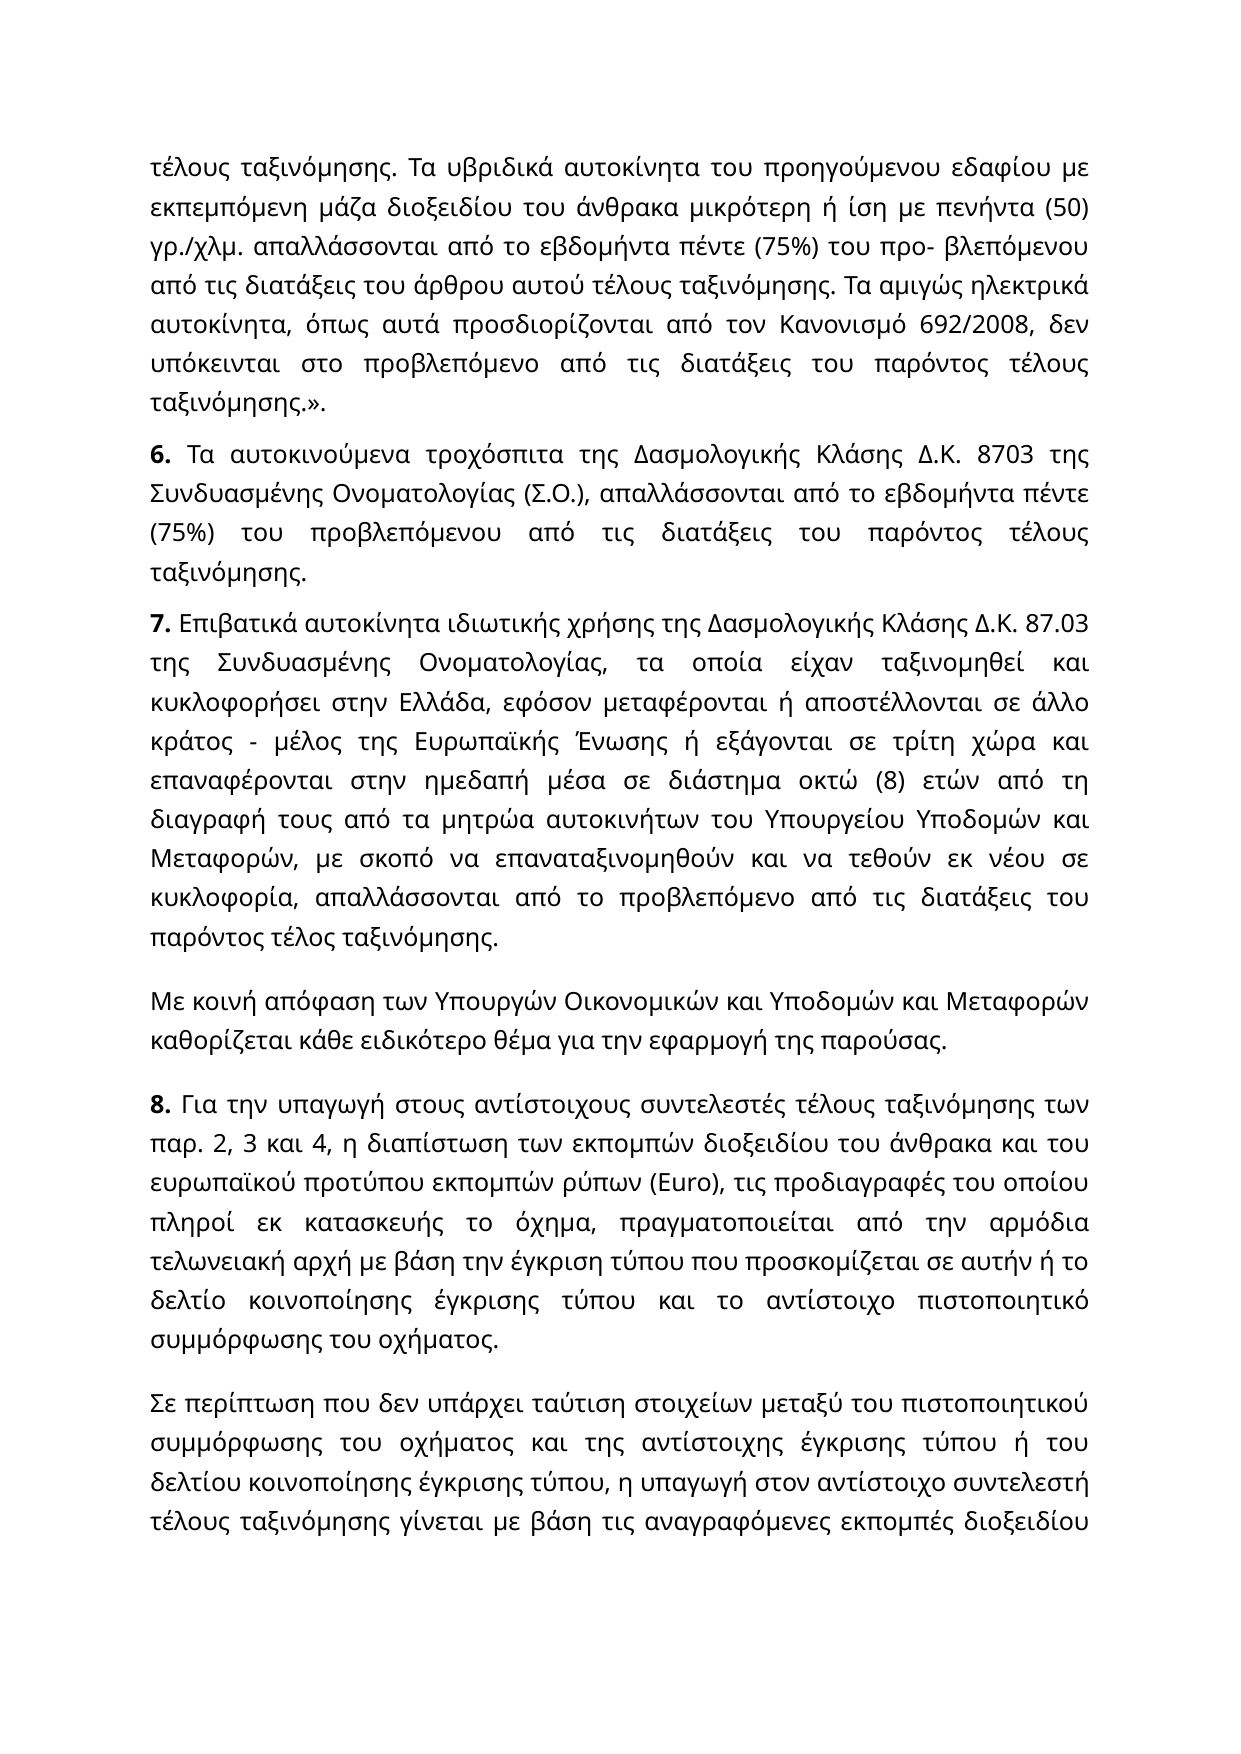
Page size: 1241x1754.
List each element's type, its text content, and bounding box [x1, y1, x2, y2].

text 7. Επιβατικά αυτοκίνητα ιδιωτικής χρήσης της Δασμολογικής Κλάσης Δ.Κ. 87.03 της Συνδυασμένης Ονοματολογίας, τα οποία είχαν ταξινομηθεί και κυκλοφορήσει στην Ελλάδα, εφόσον μεταφέρονται ή αποστέλλονται σε άλλο κράτος - μέλος της Ευρωπαϊκής Ένωσης ή εξάγονται σε τρίτη χώρα και επαναφέρονται στην ημεδαπή μέσα σε διάστημα οκτώ (8) ετών από τη διαγραφή τους από τα μητρώα αυτοκινήτων του Υπουργείου Υποδομών και Μεταφορών, με σκοπό να επαναταξινομηθούν και να τεθούν εκ νέου σε κυκλοφορία, απαλλάσσονται από το προβλεπόμενο από τις διατάξεις του παρόντος τέλος ταξινόμησης. [150, 606, 1090, 953]
text 6. Τα αυτοκινούμενα τροχόσπιτα της Δασμολογικής Κλάσης Δ.Κ. 8703 της Συνδυασμένης Ονοματολογίας (Σ.Ο.), απαλλάσσονται από το εβδομήντα πέντε (75%) του προβλεπόμενου από τις διατάξεις του παρόντος τέλους ταξινόμησης. [150, 437, 1090, 588]
text Σε περίπτωση που δεν υπάρχει ταύτιση στοιχείων μεταξύ του πιστοποιητικού συμμόρφωσης του οχήματος και της αντίστοιχης έγκρισης τύπου ή του δελτίου κοινοποίησης έγκρισης τύπου, η υπαγωγή στον αντίστοιχο συντελεστή τέλους ταξινόμησης γίνεται με βάση τις αναγραφόμενες εκπομπές διοξειδίου [150, 1386, 1090, 1537]
text τέλους ταξινόμησης. Τα υβριδικά αυτοκίνητα του προηγούμενου εδαφίου με εκπεμπόμενη μάζα διοξειδίου του άνθρακα μικρότερη ή ίση με πενήντα (50) γρ./χλμ. απαλλάσσονται από το εβδομήντα πέντε (75%) του προ- βλεπόμενου από τις διατάξεις του άρθρου αυτού τέλους ταξινόμησης. Τα αμιγώς ηλεκτρικά αυτοκίνητα, όπως αυτά προσδιορίζονται από τον Κανονισμό 692/2008, δεν υπόκεινται στο προβλεπόμενο από τις διατάξεις του παρόντος τέλους ταξινόμησης.». [150, 150, 1090, 419]
text Με κοινή απόφαση των Υπουργών Οικονομικών και Υποδομών και Μεταφορών καθορίζεται κάθε ειδικότερο θέμα για την εφαρμογή της παρούσας. [150, 983, 1090, 1057]
text 8. Για την υπαγωγή στους αντίστοιχους συντελεστές τέλους ταξινόμησης των παρ. 2, 3 και 4, η διαπίστωση των εκπομπών διοξειδίου του άνθρακα και του ευρωπαϊκού προτύπου εκπομπών ρύπων (Euro), τις προδιαγραφές του οποίου πληροί εκ κατασκευής το όχημα, πραγματοποιείται από την αρμόδια τελωνειακή αρχή με βάση την έγκριση τύπου που προσκομίζεται σε αυτήν ή το δελτίο κοινοποίησης έγκρισης τύπου και το αντίστοιχο πιστοποιητικό συμμόρφωσης του οχήματος. [150, 1087, 1090, 1356]
